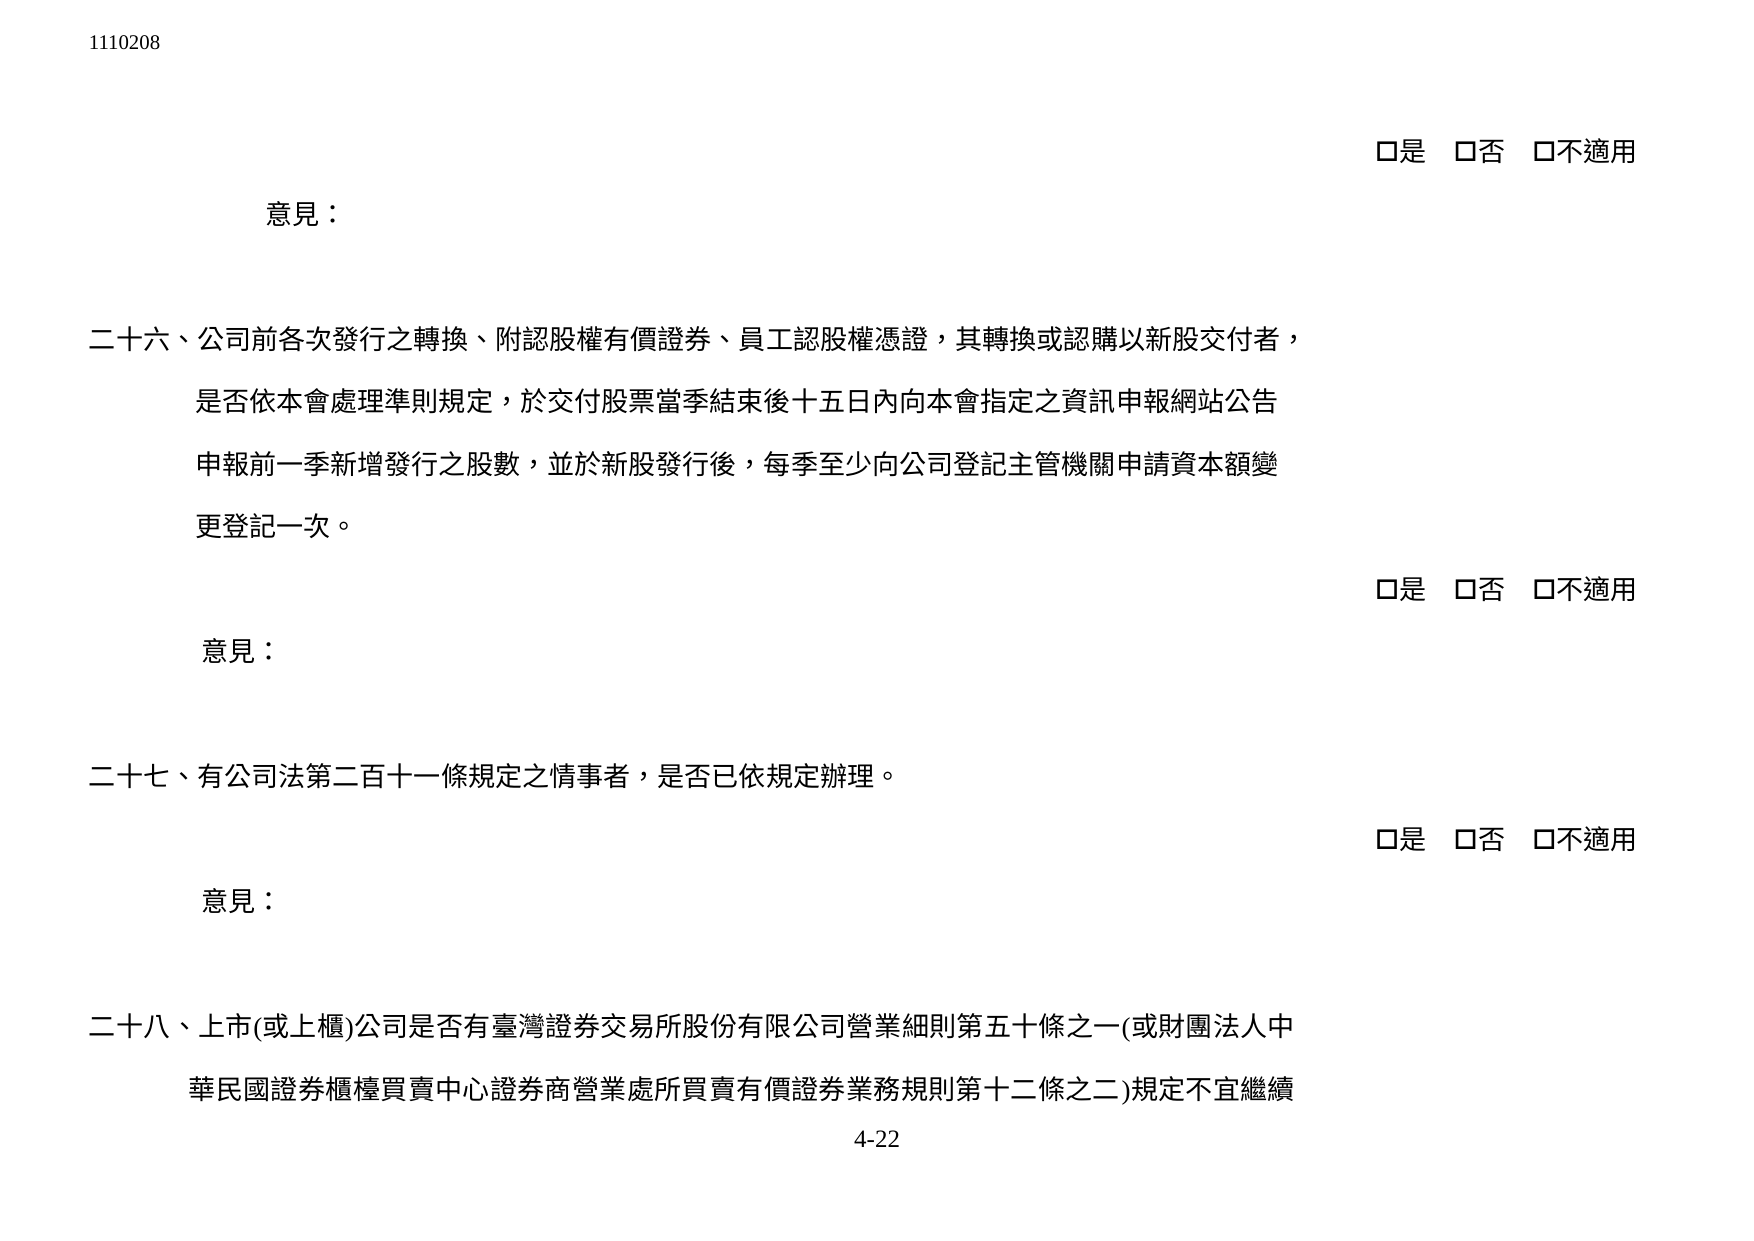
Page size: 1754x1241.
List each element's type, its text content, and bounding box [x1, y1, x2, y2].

text 二十六、公司前各次發行之轉換、附認股權有價證券、員工認股權憑證，其轉換或認購以新股交付者，是否依本會處理準則規定，於交付股票當季結束後十五日內向本會指定之資訊申報網站公告申報前一季新增發行之股數，並於新股發行後，每季至少向公司登記主管機關申請資本額變更登記一次。 [89, 296, 1295, 546]
text 意見： [171, 858, 1295, 921]
text 是 否 不適用 [89, 796, 1638, 858]
text 意見： [139, 608, 1295, 671]
text 意見： [265, 171, 1295, 233]
text 二十七、有公司法第二百十一條規定之情事者，是否已依規定辦理。 [89, 733, 1295, 796]
text 是 否 不適用 [89, 108, 1638, 171]
text 是 否 不適用 [89, 546, 1638, 608]
text 二十八、上市(或上櫃)公司是否有臺灣證券交易所股份有限公司營業細則第五十條之一(或財團法人中華民國證券櫃檯買賣中心證券商營業處所買賣有價證券業務規則第十二條之二)規定不宜繼續 [89, 983, 1295, 1108]
